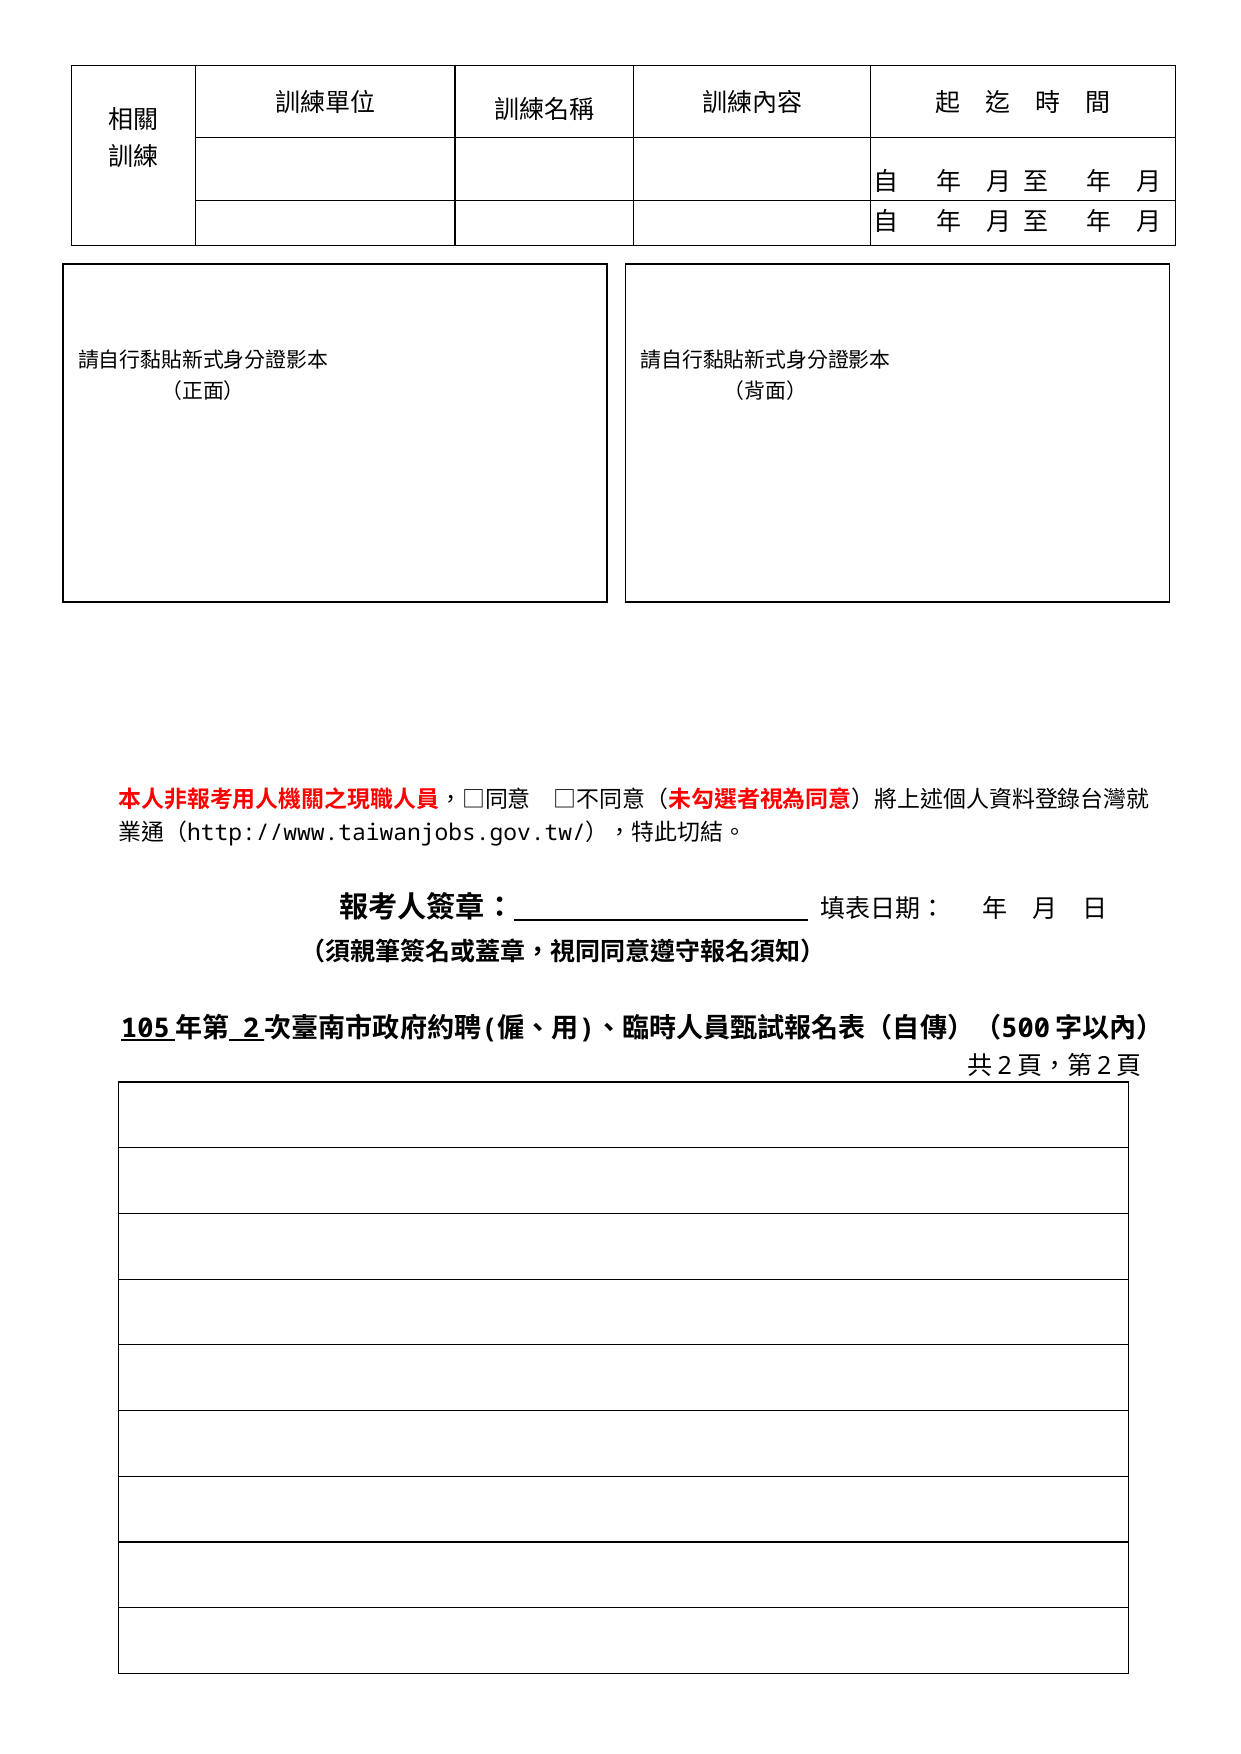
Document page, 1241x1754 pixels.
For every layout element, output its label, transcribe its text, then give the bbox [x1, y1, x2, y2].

table_cell 訓練單位 [196, 66, 454, 137]
text 共2頁，第2頁 [118, 1045, 1141, 1081]
table_cell [119, 1148, 1128, 1213]
table_cell [456, 201, 633, 245]
table_cell [119, 1280, 1128, 1344]
table_cell 訓練內容 [634, 66, 870, 137]
table_cell 起 迄 時 間 [871, 66, 1175, 137]
table_cell [634, 138, 870, 200]
table_cell [119, 1345, 1128, 1410]
text 本人非報考用人機關之現職人員，□同意 □不同意（未勾選者視為同意）將上述個人資料登錄台灣就業通（http://www.taiwanjobs.gov.tw/），特此切結。 [118, 781, 1166, 847]
table_cell [119, 1477, 1128, 1541]
table_cell [196, 201, 454, 245]
table_cell [119, 1608, 1128, 1673]
table_cell [196, 138, 454, 200]
table_cell 相關 訓練 [72, 66, 195, 245]
table_cell [119, 1411, 1128, 1476]
text （須親筆簽名或蓋章，視同同意遵守報名須知） [118, 927, 1008, 969]
table_cell 自 年 月 至 年 月 [871, 201, 1175, 245]
table_cell 訓練名稱 [456, 66, 633, 137]
table_cell [634, 201, 870, 245]
table_cell [119, 1214, 1128, 1278]
text 報考人簽章： 填表日期： 年 月 日 [118, 878, 1108, 927]
table_cell [119, 1543, 1128, 1607]
table_cell 自 年 月 至 年 月 [871, 138, 1175, 200]
table_cell [456, 138, 633, 200]
table_header [119, 1083, 1128, 1147]
text 105年第 2次臺南市政府約聘(僱、用)、臨時人員甄試報名表（自傳）（500字以內） [118, 1006, 1166, 1045]
